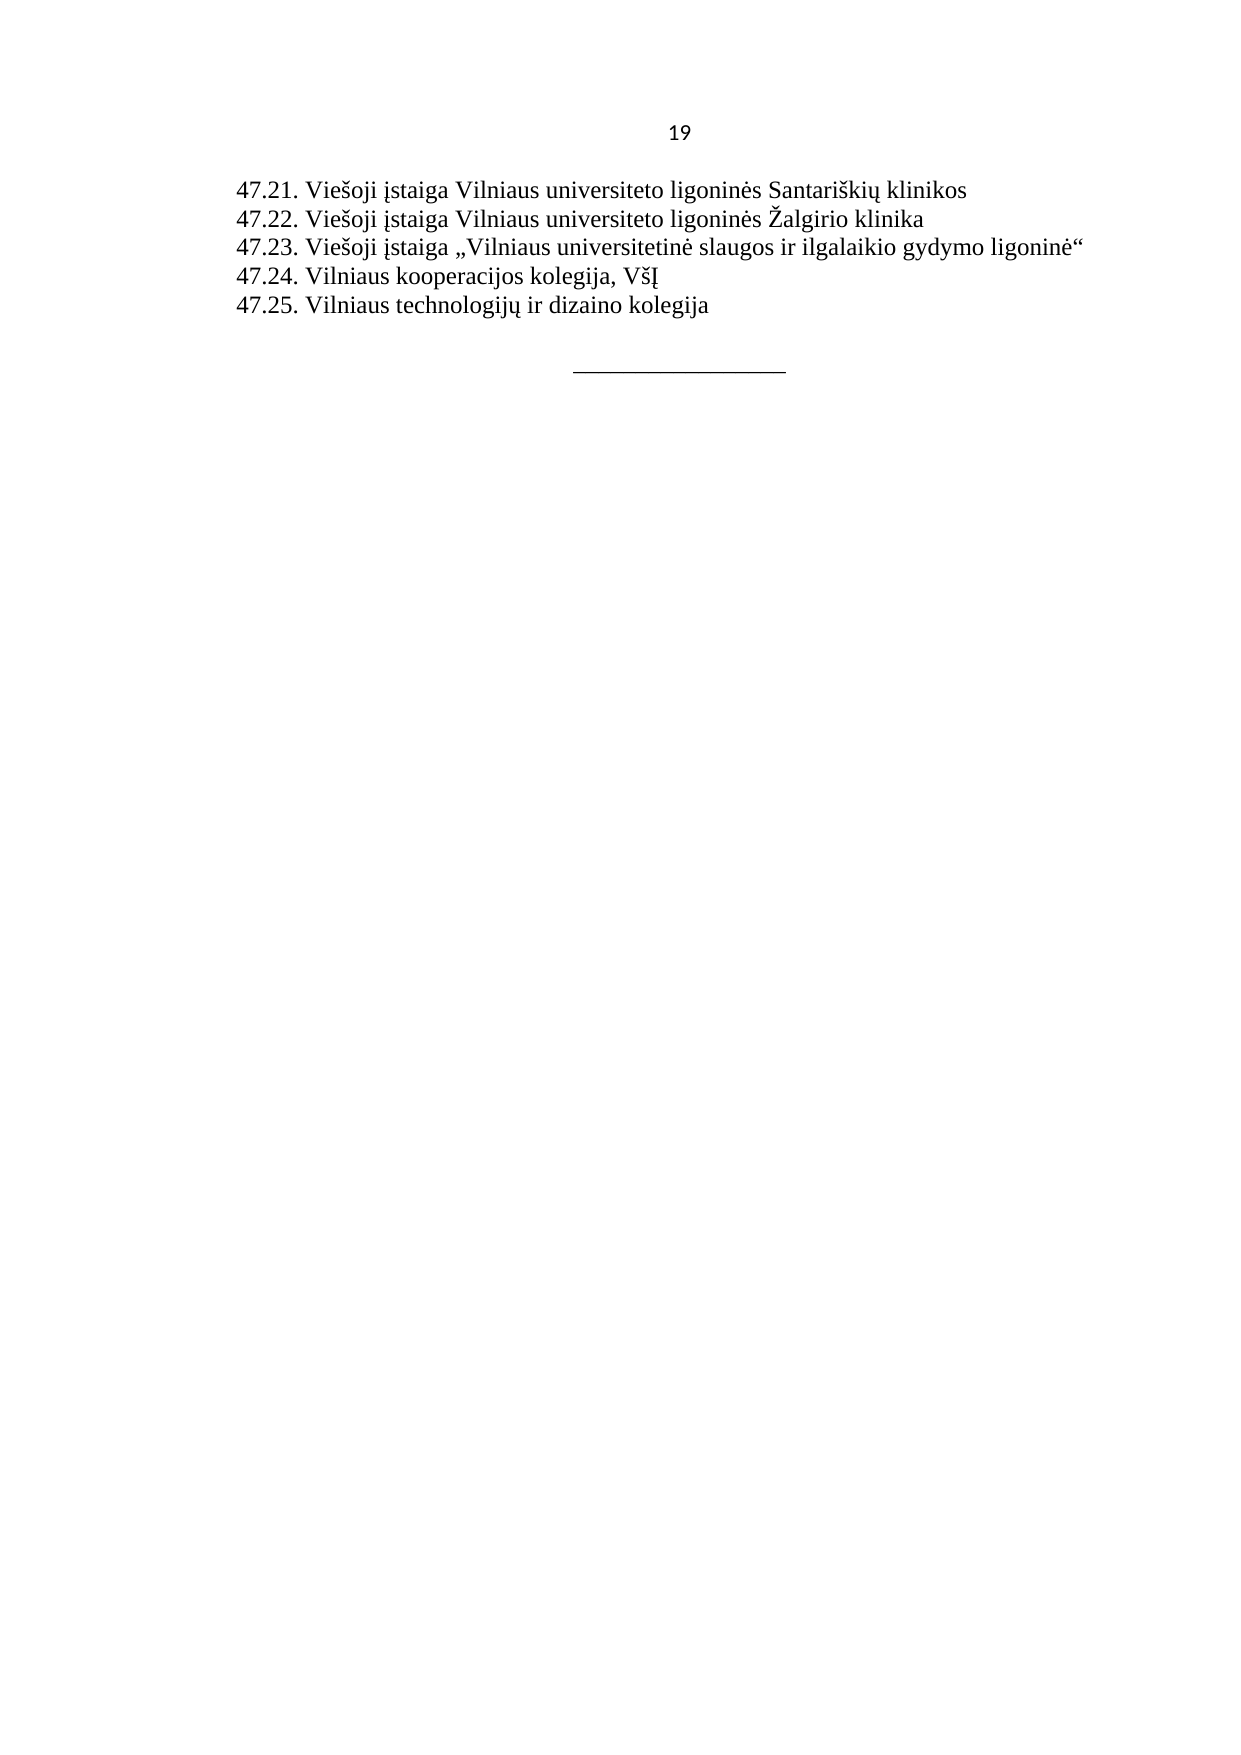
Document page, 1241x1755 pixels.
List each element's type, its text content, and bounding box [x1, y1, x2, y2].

text 47.24. Vilniaus kooperacijos kolegija, VšĮ [177, 261, 1181, 290]
text 47.25. Vilniaus technologijų ir dizaino kolegija [177, 290, 1181, 319]
text 47.23. Viešoji įstaiga „Vilniaus universitetinė slaugos ir ilgalaikio gydymo ligoninė“ [177, 232, 1181, 261]
text 47.21. Viešoji įstaiga Vilniaus universiteto ligoninės Santariškių klinikos [177, 175, 1181, 204]
text 47.22. Viešoji įstaiga Vilniaus universiteto ligoninės Žalgirio klinika [177, 204, 1181, 232]
text _________________ [177, 347, 1181, 376]
